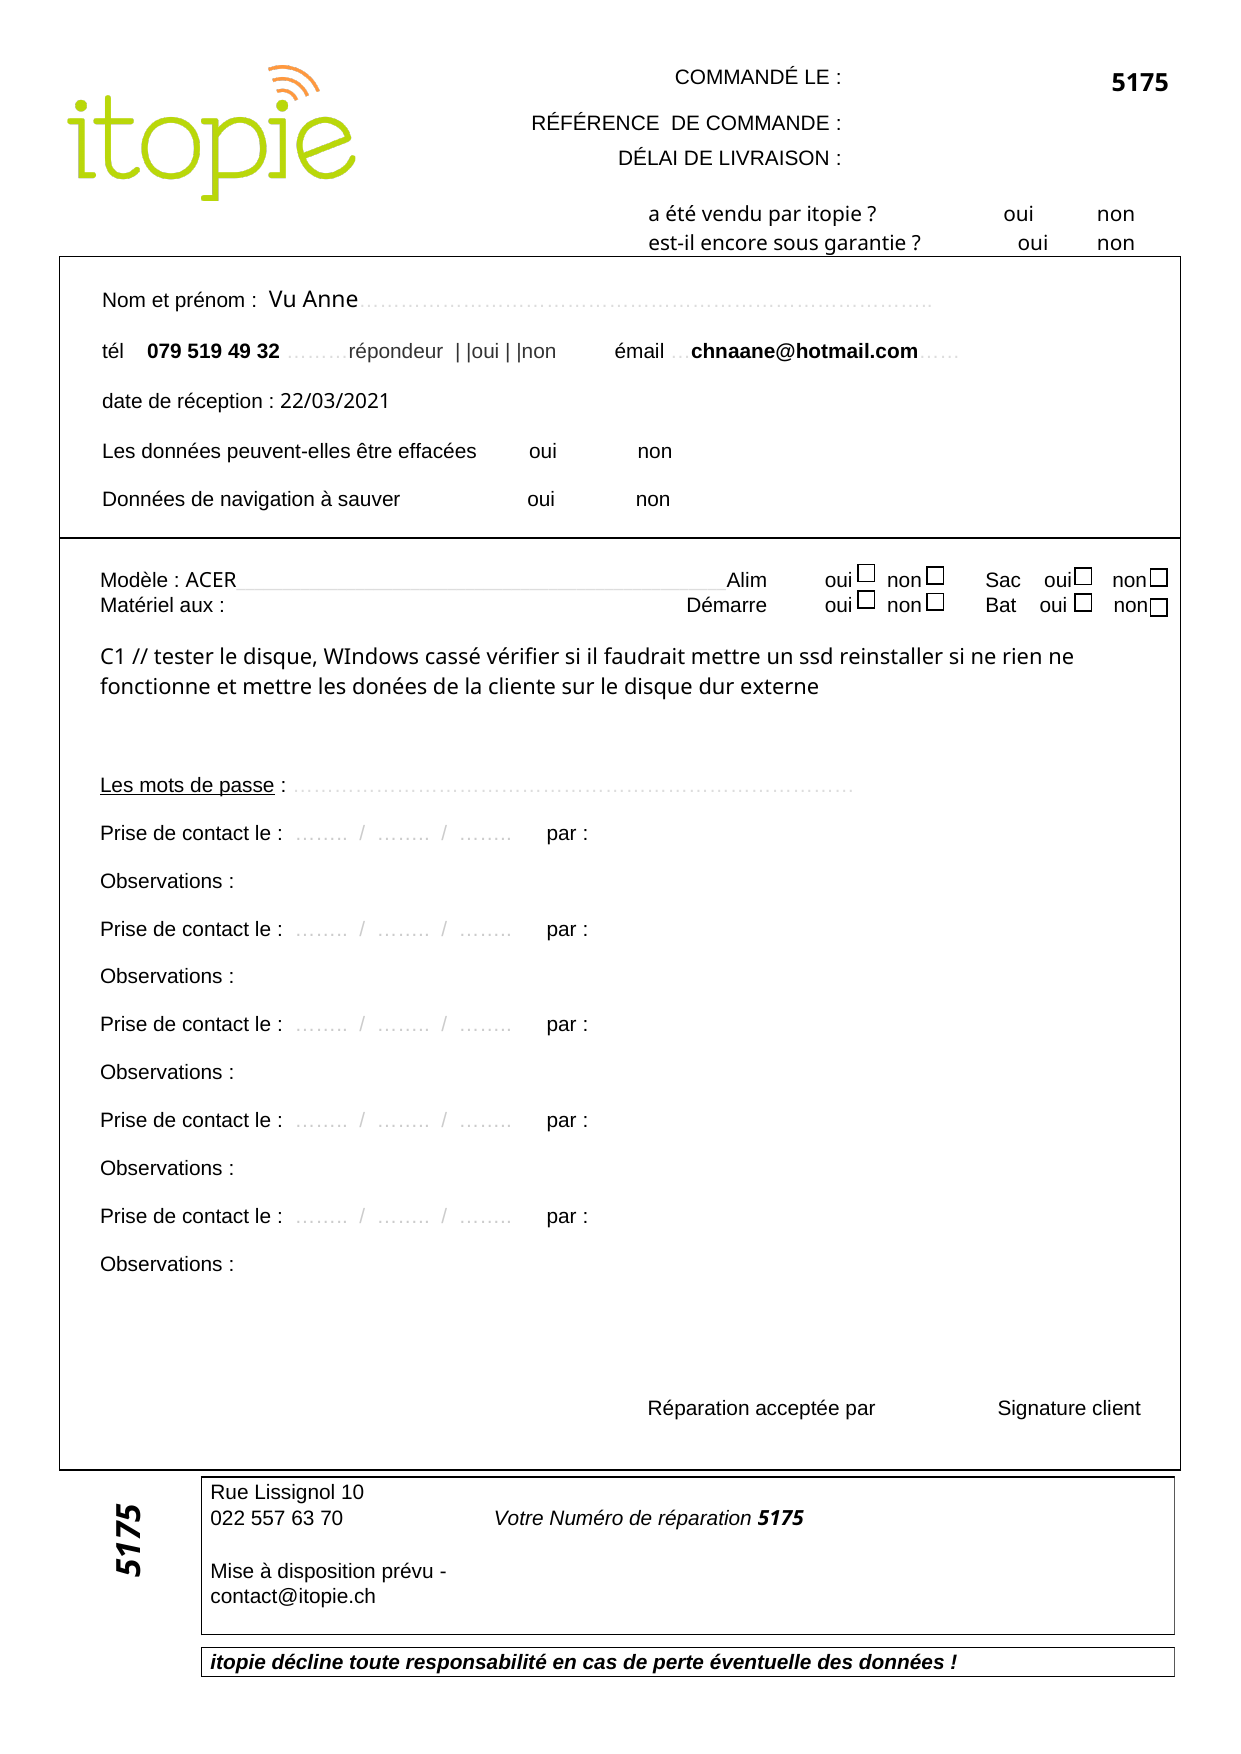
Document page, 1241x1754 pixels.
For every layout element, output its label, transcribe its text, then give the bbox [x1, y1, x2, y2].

text Observations : [60, 961, 1180, 988]
text Prise de contact le : …….. / …….. / …….. par : [60, 913, 1180, 940]
text Réparation acceptée par Signature client [60, 1392, 1180, 1419]
text Observations : [60, 1249, 1180, 1276]
text Observations : [60, 865, 1180, 892]
table_cell itopie décline toute responsabilité en cas de perte éventuelle des données ! [195, 1641, 1180, 1683]
text Modèle : ACER Alim oui non Sac oui non [60, 562, 856, 590]
text Prise de contact le : …….. / …….. / …….. par : [60, 1009, 1180, 1036]
text Observations : [60, 1057, 1180, 1084]
text Les données peuvent-elles être effacées oui non [60, 436, 1180, 463]
text tél 079 519 49 32 ………répondeur | |oui | |non émail …chnaane@hotmail.com…… [60, 335, 1180, 362]
text est-il encore sous garantie ? oui non [59, 228, 1181, 256]
text Données de navigation à sauver oui non [60, 484, 1180, 511]
text Modèle : ACER Alim oui non Sac oui non [879, 562, 925, 590]
text Les mots de passe : ……………………………………………………………………… [60, 769, 1180, 797]
table_cell RÉFÉRENCE DE COMMANDE : [490, 105, 847, 140]
text Observations : [60, 1153, 1180, 1180]
text C1 // tester le disque, WIndows cassé vérifier si il faudrait mettre un ssd reinstaller si ne rien ne fonctionne et mettre les donées de la cliente sur le disque dur externe [60, 638, 1180, 701]
text Matériel aux : Démarre oui non Bat oui non [60, 590, 1180, 617]
table_cell DÉLAI DE LIVRAISON : [490, 140, 847, 175]
text Modèle : ACER Alim oui non Sac oui non [948, 562, 1180, 590]
text Nom et prénom : Vu Anne……………………………………………………………………….. [60, 280, 1180, 314]
text date de réception : 22/03/2021 [60, 383, 1180, 415]
table_header COMMANDÉ LE : [490, 59, 847, 104]
text Prise de contact le : …….. / …….. / …….. par : [60, 1105, 1180, 1132]
table_header Rue Lissignol 10 022 557 63 70 Votre Numéro de réparation 5175 Mise à disposition prévu - contact@itopie.ch [195, 1471, 1180, 1641]
table_cell [847, 105, 1180, 140]
text a été vendu par itopie ? oui non [59, 199, 1181, 228]
text Prise de contact le : …….. / …….. / …….. par : [60, 1201, 1180, 1228]
picture [67, 65, 356, 201]
table_header 5175 [59, 1471, 195, 1683]
text Prise de contact le : …….. / …….. / …….. par : [60, 817, 1180, 844]
table_cell [847, 140, 1180, 175]
table_header 5175 [847, 59, 1180, 104]
